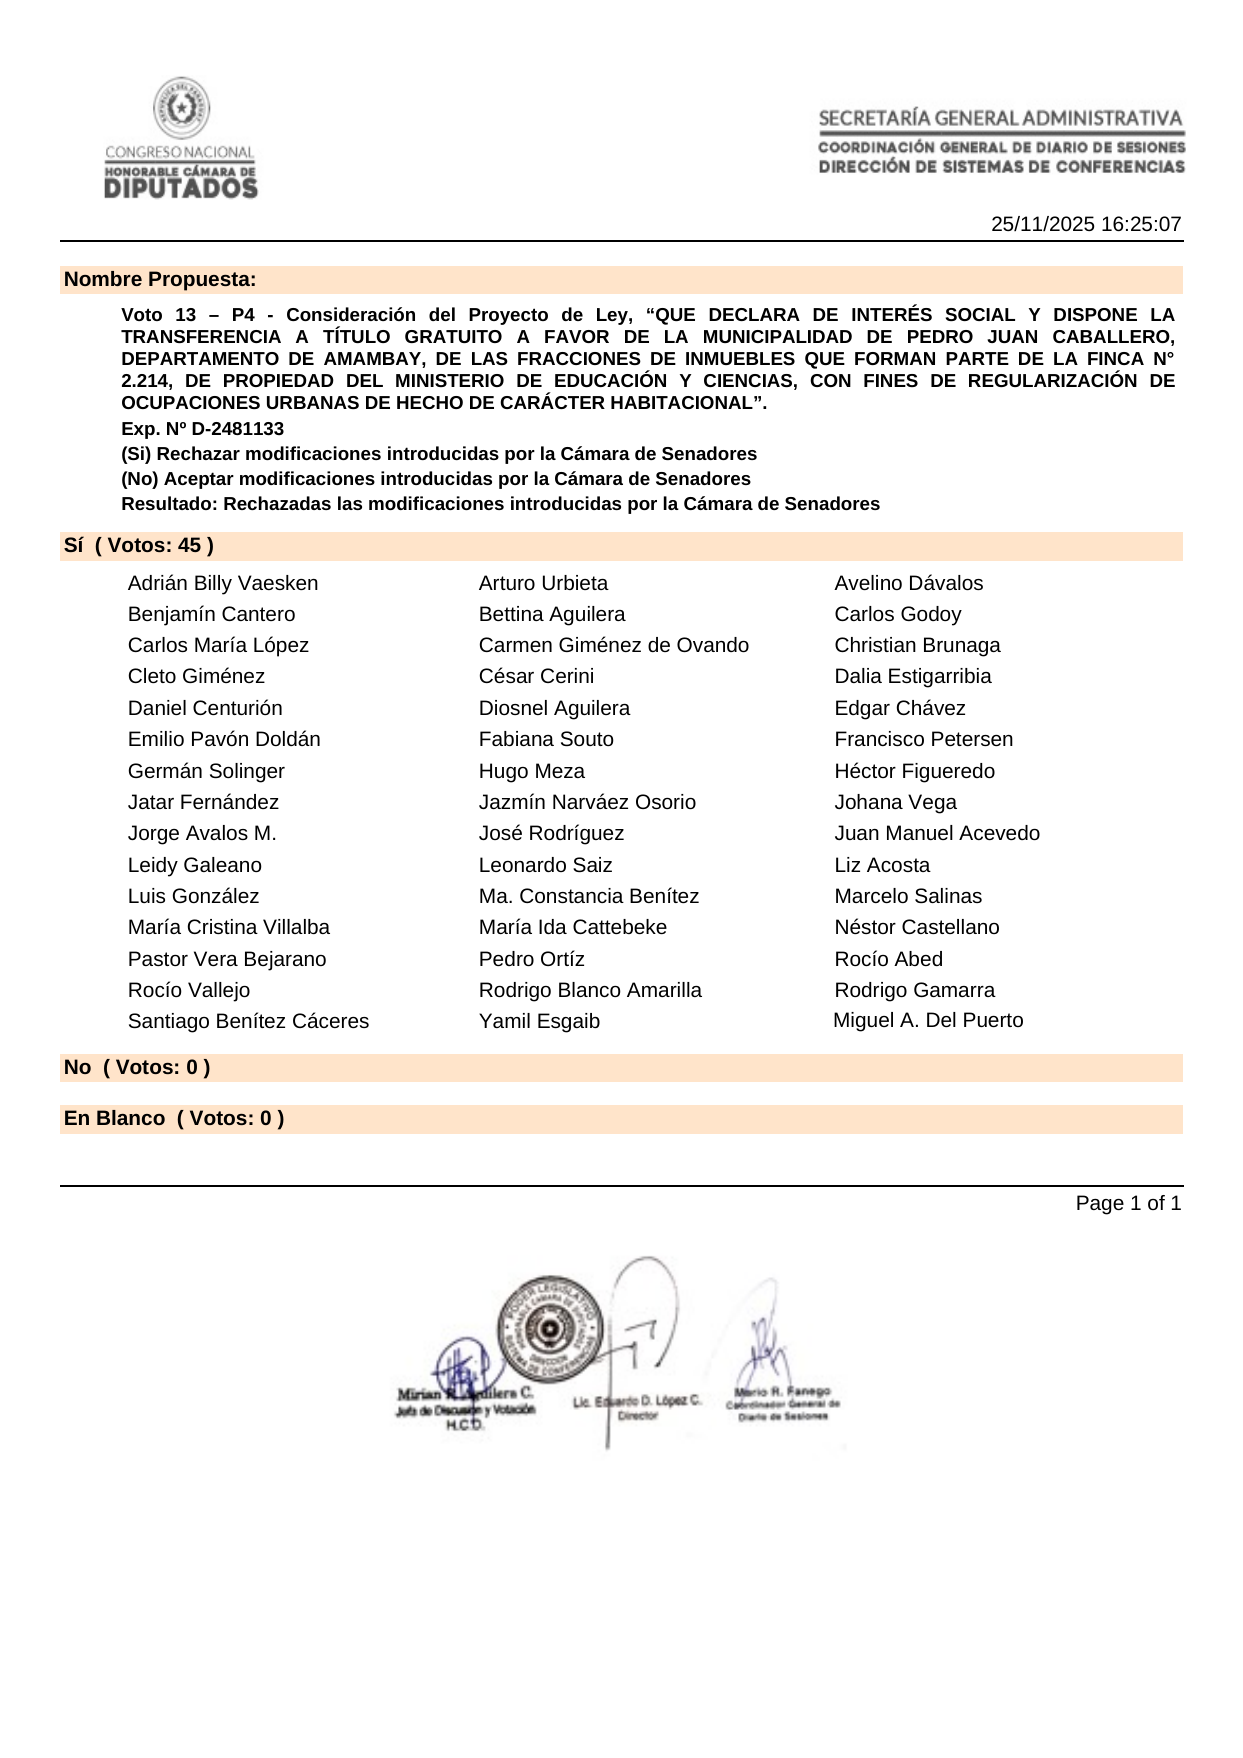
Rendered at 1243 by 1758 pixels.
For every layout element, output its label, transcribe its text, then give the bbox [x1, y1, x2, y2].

table_cell [60, 295, 1183, 300]
table_cell [1184, 266, 1189, 294]
table_cell Adrián Billy Vaesken [125, 569, 462, 598]
table_cell [462, 569, 476, 1054]
table_cell [1184, 1134, 1189, 1156]
table_cell José Rodríguez [476, 820, 815, 848]
table_cell [1184, 1189, 1189, 1224]
table_cell Carmen Giménez de Ovando [476, 632, 815, 660]
table_cell [815, 1156, 831, 1185]
table_cell [60, 569, 124, 1054]
table_cell Leonardo Saiz [476, 851, 815, 880]
table_cell [1184, 945, 1189, 974]
table_cell Rodrigo Gamarra [831, 977, 1168, 1005]
table_cell [60, 1134, 1183, 1156]
table_cell [1184, 757, 1189, 786]
table_cell Diosnel Aguilera [476, 695, 815, 723]
table_cell [60, 1156, 124, 1185]
table_cell Johana Vega [831, 789, 1168, 817]
table_cell Avelino Dávalos [831, 569, 1168, 598]
table_cell Fabiana Souto [476, 726, 815, 754]
table_cell Luis González [125, 883, 462, 911]
table_cell [1184, 601, 1189, 629]
table_cell Cleto Giménez [125, 663, 462, 692]
table_cell María Ida Cattebeke [476, 914, 815, 943]
table_cell [1184, 851, 1189, 880]
table_cell [831, 1156, 1168, 1185]
table_cell [1184, 561, 1189, 569]
table_cell Germán Solinger [125, 757, 462, 786]
table_cell [1178, 300, 1189, 532]
table_cell Rodrigo Blanco Amarilla [476, 977, 815, 1005]
table_cell [1184, 1054, 1189, 1082]
table_cell Daniel Centurión [125, 695, 462, 723]
table_cell [1184, 820, 1189, 848]
table_cell [1184, 695, 1189, 723]
table_cell [1184, 977, 1189, 1005]
table_cell [1184, 883, 1189, 911]
table_cell Néstor Castellano [831, 914, 1168, 943]
table_cell Pastor Vera Bejarano [125, 945, 462, 974]
table_cell Page 1 of 1 [827, 1189, 1183, 1224]
table_cell Jazmín Narváez Osorio [476, 789, 815, 817]
table_cell Juan Manuel Acevedo [831, 820, 1168, 848]
table_cell [118, 515, 1178, 532]
table_cell Héctor Figueredo [831, 757, 1168, 786]
table_cell Jorge Avalos M. [125, 820, 462, 848]
table_cell [476, 1156, 815, 1185]
table_cell [1184, 1037, 1189, 1054]
table_cell [60, 1189, 827, 1224]
table_cell Bettina Aguilera [476, 601, 815, 629]
table_cell Miguel A. Del Puerto [831, 1005, 1168, 1054]
table_cell [60, 245, 1183, 266]
table_cell Voto 13 – P4 - Consideración del Proyecto de Ley, “QUE DECLARA DE INTERÉS SOCIAL Y DISPONE LA TRANSFERENCIA A TÍTULO GRATUITO A FAVOR DE LA MUNICIPALIDAD DE PEDRO JUAN CABALLERO, DEPARTAMENTO DE AMAMBAY, DE LAS FRACCIONES DE INMUEBLES QUE FORMAN PARTE DE LA FINCA N° 2.214, DE PROPIEDAD DEL MINISTERIO DE EDUCACIÓN Y CIENCIAS, CON FINES DE REGULARIZACIÓN DE OCUPACIONES URBANAS DE HECHO DE CARÁCTER HABITACIONAL”. Exp. Nº D-2481133 (Si) Rechazar modificaciones introducidas por la Cámara de Senadores (No) Aceptar modificaciones introducidas por la Cámara de Senadores Resultado: Rechazadas las modificaciones introducidas por la Cámara de Senadores [118, 300, 1178, 515]
table_cell María Cristina Villalba [125, 914, 462, 943]
table_cell [1184, 914, 1189, 943]
table_cell César Cerini [476, 663, 815, 692]
table_header [1184, 206, 1189, 240]
table_cell [815, 569, 831, 1054]
table_cell [125, 1037, 462, 1054]
table_cell No ( Votos: 0 ) [60, 1054, 1183, 1082]
table_cell Liz Acosta [831, 851, 1168, 880]
table_cell Rocío Abed [831, 945, 1168, 974]
table_cell [1184, 1156, 1189, 1185]
table_cell Nombre Propuesta: [60, 266, 1183, 294]
table_cell Benjamín Cantero [125, 601, 462, 629]
table_header 25/11/2025 16:25:07 [649, 206, 1183, 240]
table_cell [125, 1156, 462, 1185]
table_cell Francisco Petersen [831, 726, 1168, 754]
table_cell Rocío Vallejo [125, 977, 462, 1005]
table_cell Marcelo Salinas [831, 883, 1168, 911]
table_cell Arturo Urbieta [476, 569, 815, 598]
table_cell Jatar Fernández [125, 789, 462, 817]
table_cell Hugo Meza [476, 757, 815, 786]
table_cell [1184, 569, 1189, 598]
table_cell Yamil Esgaib [476, 1008, 815, 1037]
table_cell [1184, 245, 1189, 266]
table_cell [1168, 1156, 1183, 1185]
table_cell Christian Brunaga [831, 632, 1168, 660]
table_cell [60, 1082, 1183, 1105]
table_cell [1184, 632, 1189, 660]
table_cell [1184, 532, 1189, 561]
table_cell [1184, 1008, 1189, 1037]
table_cell [60, 561, 1183, 569]
table_cell Emilio Pavón Doldán [125, 726, 462, 754]
table_cell Ma. Constancia Benítez [476, 883, 815, 911]
table_cell [476, 1037, 815, 1054]
table_cell [60, 300, 118, 532]
table_cell Edgar Chávez [831, 695, 1168, 723]
table_cell [462, 1156, 476, 1185]
table_cell [1184, 1105, 1189, 1134]
table_cell [1184, 726, 1189, 754]
table_cell Dalia Estigarribia [831, 663, 1168, 692]
table_cell Santiago Benítez Cáceres [125, 1008, 462, 1037]
table_header [60, 206, 649, 240]
table_cell Sí ( Votos: 45 ) [60, 532, 1183, 561]
table_cell Leidy Galeano [125, 851, 462, 880]
table_cell [1184, 1082, 1189, 1105]
table_cell [1184, 789, 1189, 817]
table_cell Pedro Ortíz [476, 945, 815, 974]
table_cell Carlos María López [125, 632, 462, 660]
table_cell [1184, 663, 1189, 692]
table_cell En Blanco ( Votos: 0 ) [60, 1105, 1183, 1134]
table_cell [1168, 569, 1183, 1054]
table_cell Carlos Godoy [831, 601, 1168, 629]
